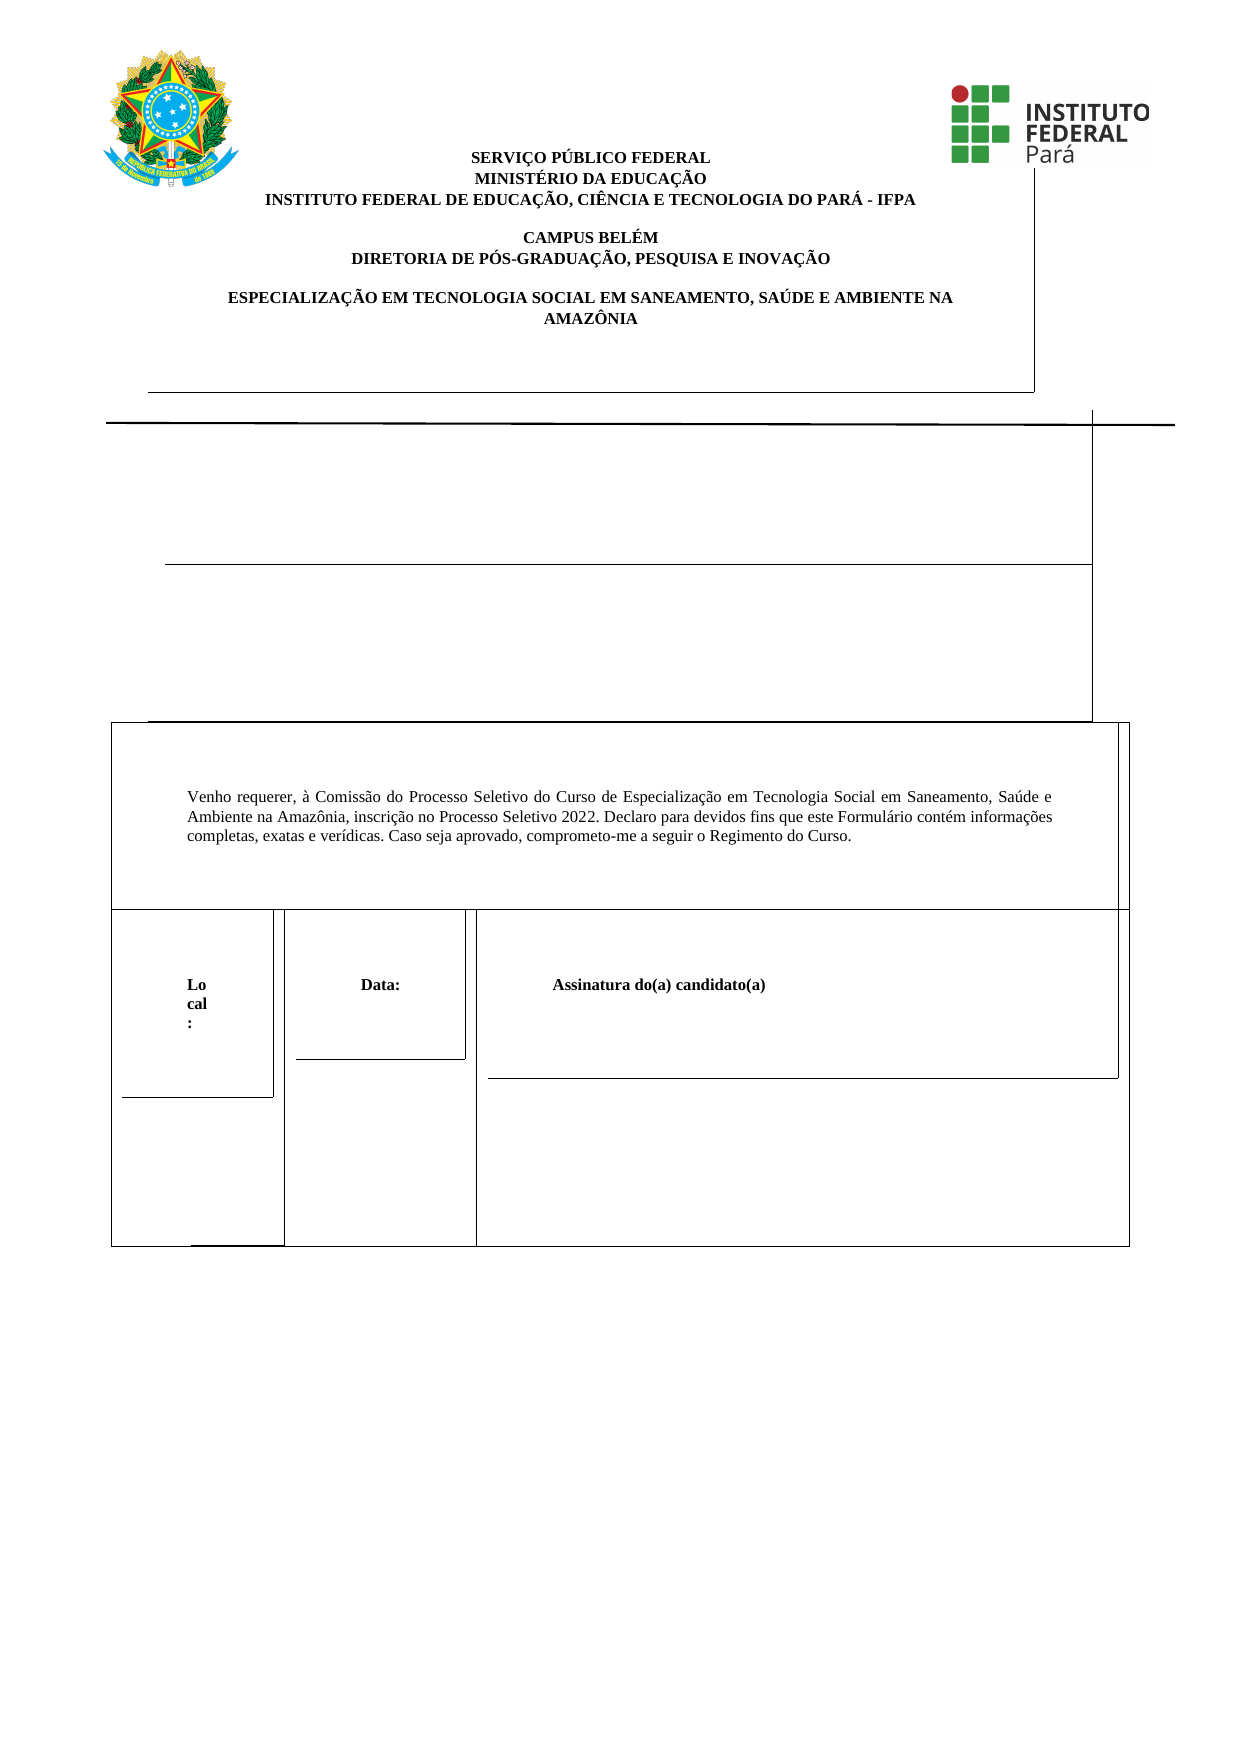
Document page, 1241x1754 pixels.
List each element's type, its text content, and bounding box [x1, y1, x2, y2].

table_cell Local: [112, 910, 284, 1246]
table_cell Venho requerer, à Comissão do Processo Seletivo do Curso de Especialização em Tecnologia Social em Saneamento, Saúde e Ambiente na Amazônia, inscrição no Processo Seletivo 2022. Declaro para devidos fins que este Formulário contém informações completas, exatas e verídicas. Caso seja aprovado, comprometo-me a seguir o Regimento do Curso. [112, 723, 1118, 909]
table_cell Data: [285, 910, 476, 1246]
table_cell Assinatura do(a) candidato(a) [477, 910, 1129, 1246]
